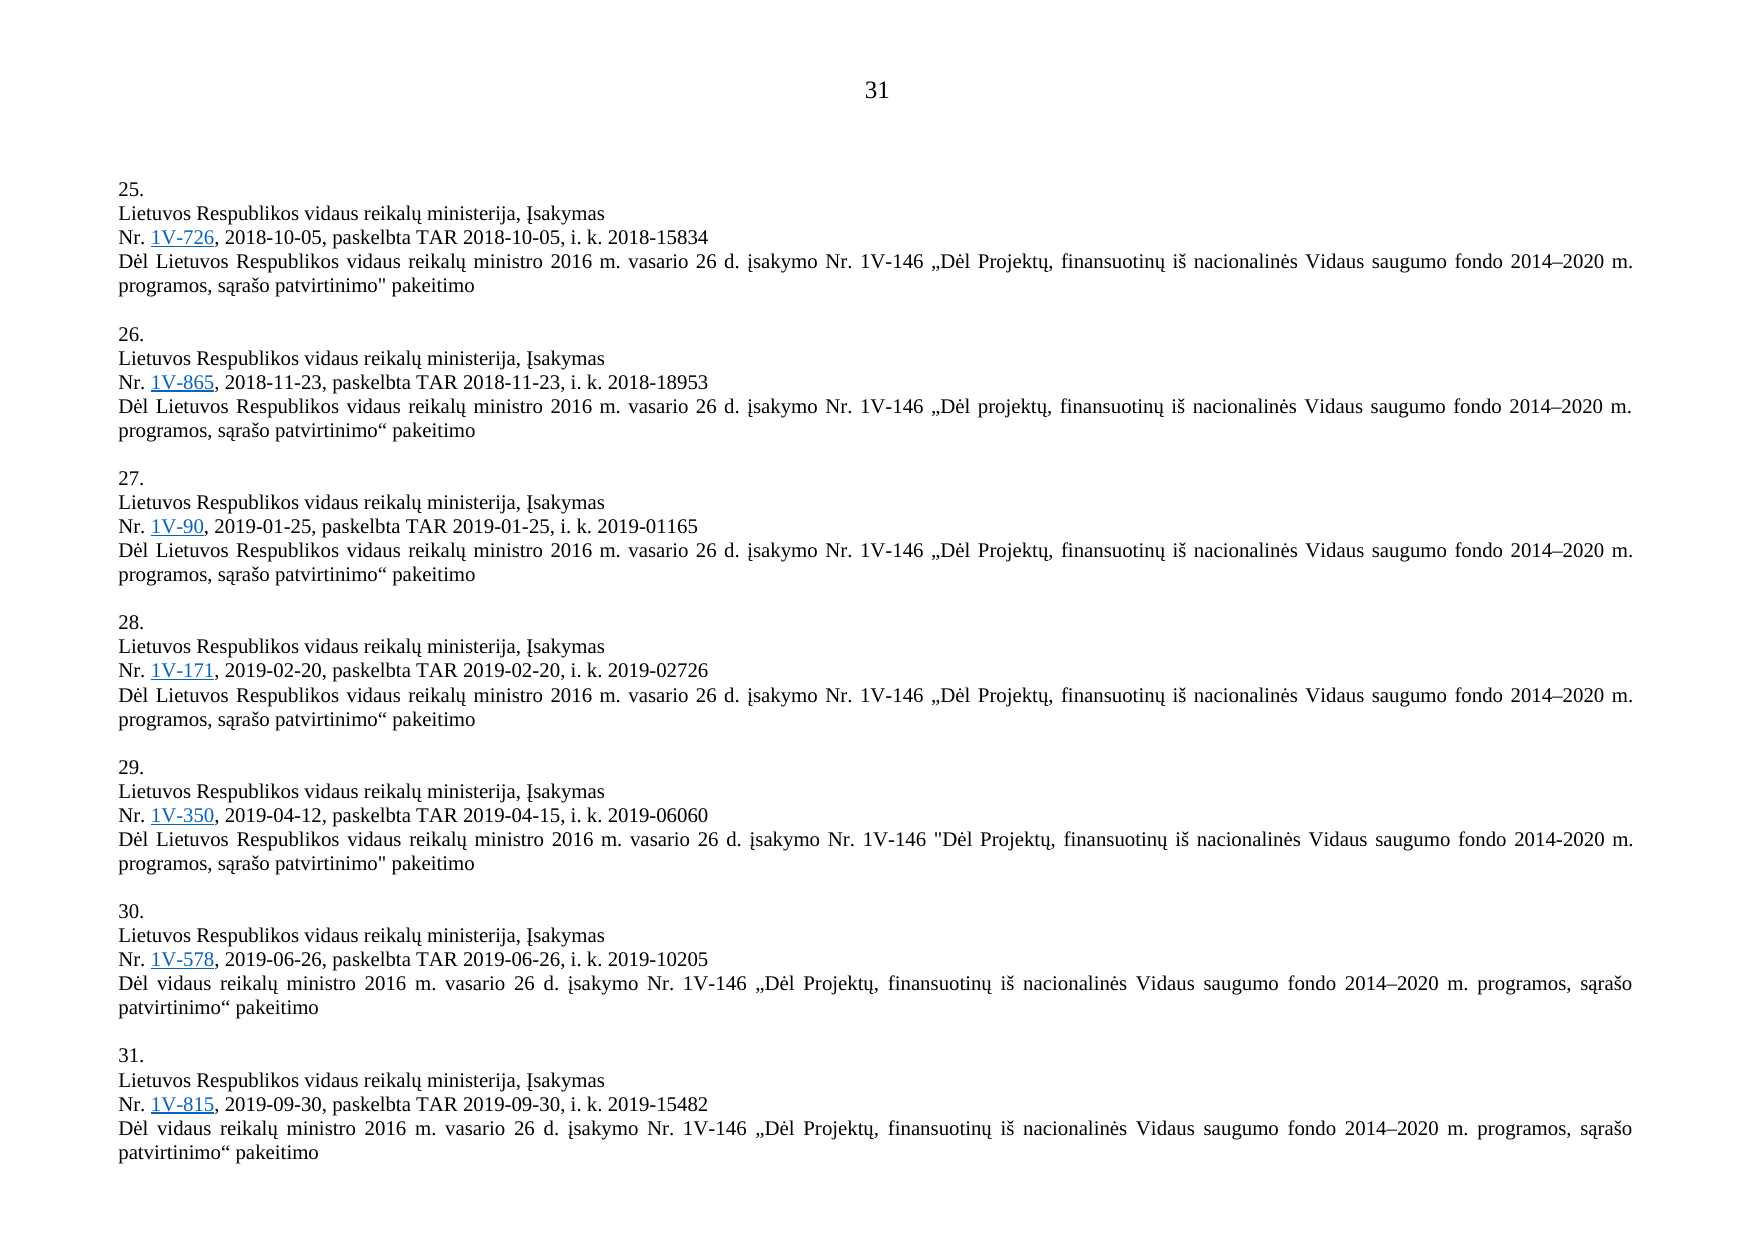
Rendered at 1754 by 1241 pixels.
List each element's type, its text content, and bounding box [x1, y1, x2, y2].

text Dėl Lietuvos Respublikos vidaus reikalų ministro 2016 m. vasario 26 d. įsakymo Nr. 1V-146 "Dėl Projektų, finansuotinų iš nacionalinės Vidaus saugumo fondo 2014-2020 m. programos, sąrašo patvirtinimo" pakeitimo [118, 827, 1636, 875]
text 27. [118, 466, 1636, 490]
text 29. [118, 755, 1636, 779]
text Dėl vidaus reikalų ministro 2016 m. vasario 26 d. įsakymo Nr. 1V-146 „Dėl Projektų, finansuotinų iš nacionalinės Vidaus saugumo fondo 2014–2020 m. programos, sąrašo patvirtinimo“ pakeitimo [118, 971, 1636, 1019]
text Lietuvos Respublikos vidaus reikalų ministerija, Įsakymas [118, 490, 1636, 514]
text Nr. 1V-171, 2019-02-20, paskelbta TAR 2019-02-20, i. k. 2019-02726 [118, 658, 1636, 682]
text Nr. 1V-578, 2019-06-26, paskelbta TAR 2019-06-26, i. k. 2019-10205 [118, 947, 1636, 971]
text 26. [118, 322, 1636, 346]
text Lietuvos Respublikos vidaus reikalų ministerija, Įsakymas [118, 923, 1636, 947]
text Dėl vidaus reikalų ministro 2016 m. vasario 26 d. įsakymo Nr. 1V-146 „Dėl Projektų, finansuotinų iš nacionalinės Vidaus saugumo fondo 2014–2020 m. programos, sąrašo patvirtinimo“ pakeitimo [118, 1116, 1636, 1164]
text Dėl Lietuvos Respublikos vidaus reikalų ministro 2016 m. vasario 26 d. įsakymo Nr. 1V-146 „Dėl projektų, finansuotinų iš nacionalinės Vidaus saugumo fondo 2014–2020 m. programos, sąrašo patvirtinimo“ pakeitimo [118, 394, 1636, 442]
text Nr. 1V-865, 2018-11-23, paskelbta TAR 2018-11-23, i. k. 2018-18953 [118, 370, 1636, 394]
text Dėl Lietuvos Respublikos vidaus reikalų ministro 2016 m. vasario 26 d. įsakymo Nr. 1V-146 „Dėl Projektų, finansuotinų iš nacionalinės Vidaus saugumo fondo 2014–2020 m. programos, sąrašo patvirtinimo“ pakeitimo [118, 682, 1636, 731]
text 31. [118, 1043, 1636, 1067]
text Lietuvos Respublikos vidaus reikalų ministerija, Įsakymas [118, 1067, 1636, 1092]
text Nr. 1V-815, 2019-09-30, paskelbta TAR 2019-09-30, i. k. 2019-15482 [118, 1092, 1636, 1116]
text 28. [118, 610, 1636, 634]
text Dėl Lietuvos Respublikos vidaus reikalų ministro 2016 m. vasario 26 d. įsakymo Nr. 1V-146 „Dėl Projektų, finansuotinų iš nacionalinės Vidaus saugumo fondo 2014–2020 m. programos, sąrašo patvirtinimo“ pakeitimo [118, 538, 1636, 586]
text Nr. 1V-90, 2019-01-25, paskelbta TAR 2019-01-25, i. k. 2019-01165 [118, 514, 1636, 538]
text 30. [118, 899, 1636, 923]
text Nr. 1V-350, 2019-04-12, paskelbta TAR 2019-04-15, i. k. 2019-06060 [118, 803, 1636, 827]
text 25. [118, 177, 1636, 201]
text Lietuvos Respublikos vidaus reikalų ministerija, Įsakymas [118, 346, 1636, 370]
text Nr. 1V-726, 2018-10-05, paskelbta TAR 2018-10-05, i. k. 2018-15834 [118, 225, 1636, 249]
text Lietuvos Respublikos vidaus reikalų ministerija, Įsakymas [118, 201, 1636, 225]
text Lietuvos Respublikos vidaus reikalų ministerija, Įsakymas [118, 634, 1636, 658]
text Lietuvos Respublikos vidaus reikalų ministerija, Įsakymas [118, 779, 1636, 803]
text Dėl Lietuvos Respublikos vidaus reikalų ministro 2016 m. vasario 26 d. įsakymo Nr. 1V-146 „Dėl Projektų, finansuotinų iš nacionalinės Vidaus saugumo fondo 2014–2020 m. programos, sąrašo patvirtinimo" pakeitimo [118, 249, 1636, 297]
